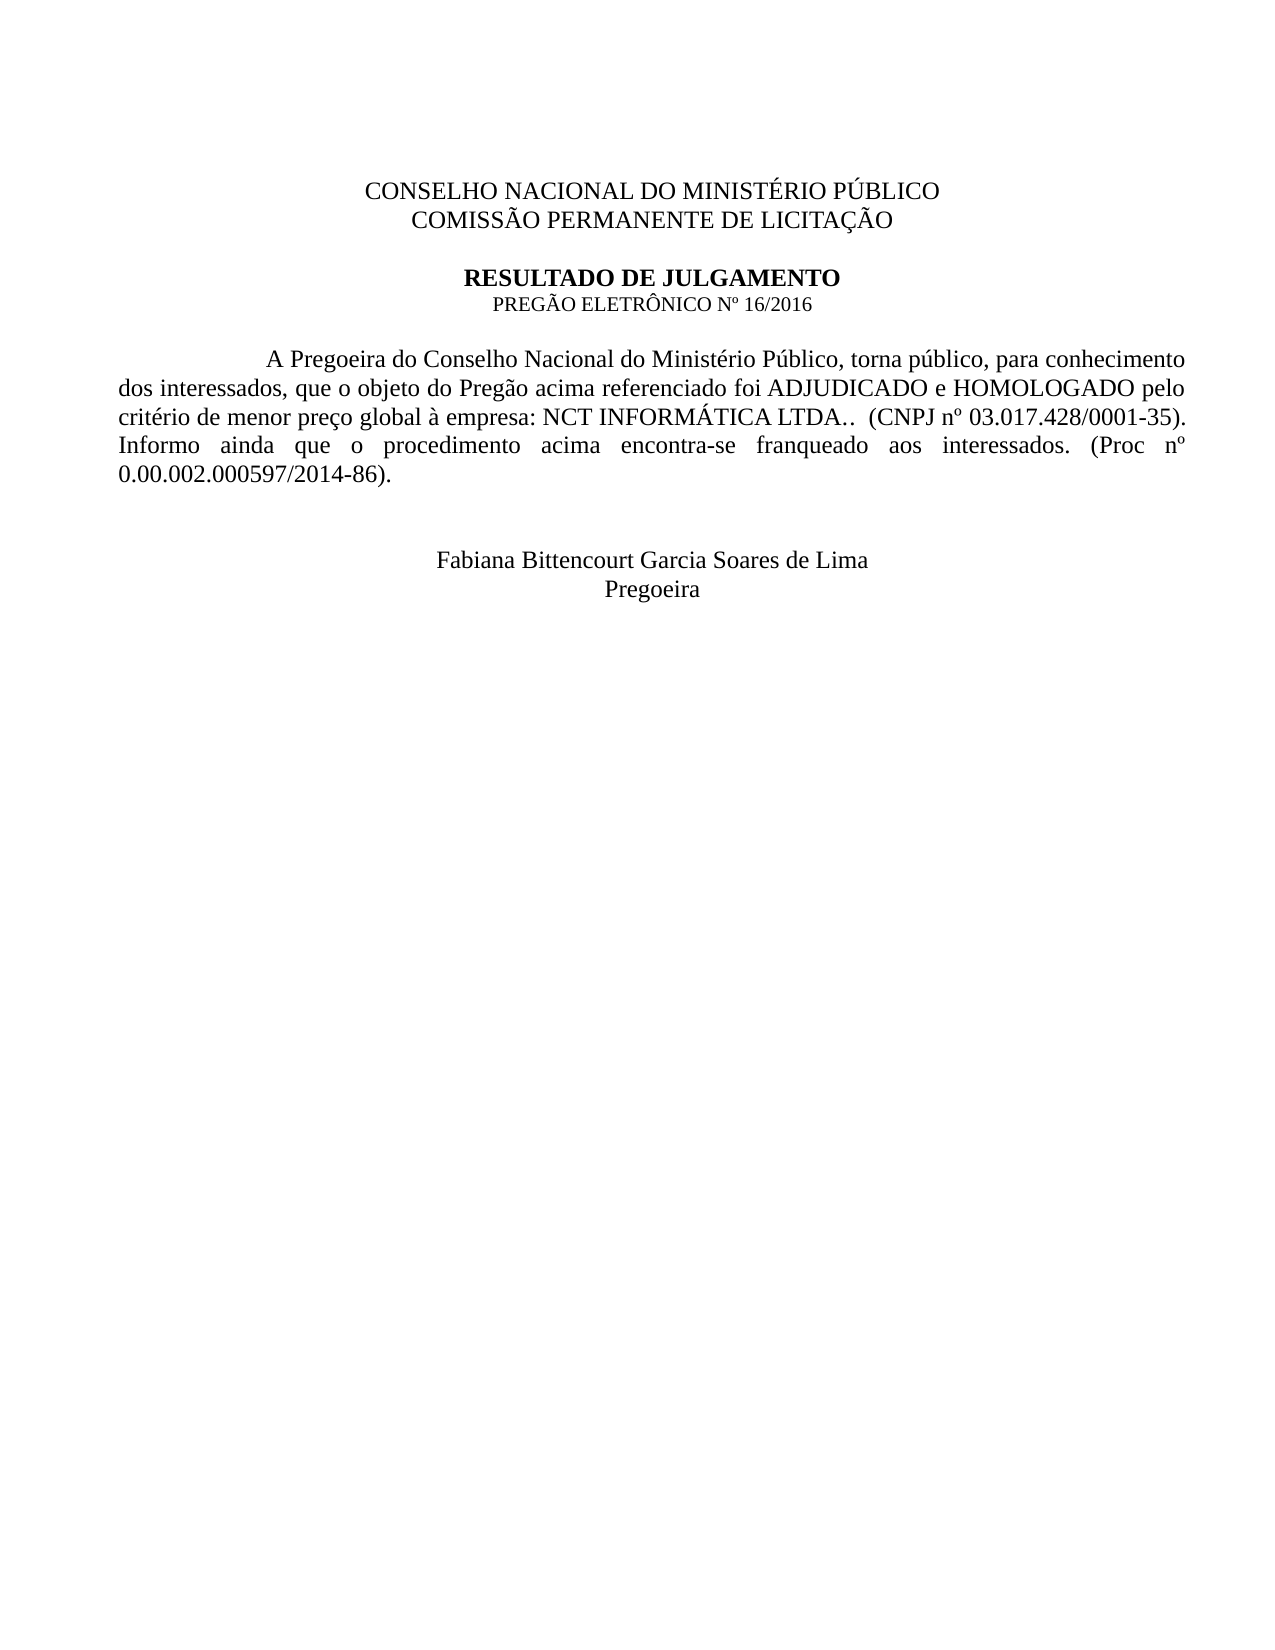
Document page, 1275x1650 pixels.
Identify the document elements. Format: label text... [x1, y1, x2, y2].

text Fabiana Bittencourt Garcia Soares de Lima [118, 546, 1186, 574]
text A Pregoeira do Conselho Nacional do Ministério Público, torna público, para conhecimento dos interessados, que o objeto do Pregão acima referenciado foi ADJUDICADO e HOMOLOGADO pelo critério de menor preço global à empresa: NCT INFORMÁTICA LTDA.. (CNPJ nº 03.017.428/0001-35). Informo ainda que o procedimento acima encontra-se franqueado aos interessados. (Proc nº 0.00.002.000597/2014-86). [118, 344, 1186, 488]
text CONSELHO NACIONAL DO MINISTÉRIO PÚBLICO [118, 176, 1186, 205]
text COMISSÃO PERMANENTE DE LICITAÇÃO [118, 205, 1186, 234]
text PREGÃO ELETRÔNICO Nº 16/2016 [118, 291, 1186, 316]
subtitle RESULTADO DE JULGAMENTO [118, 263, 1186, 291]
text Pregoeira [118, 574, 1186, 603]
